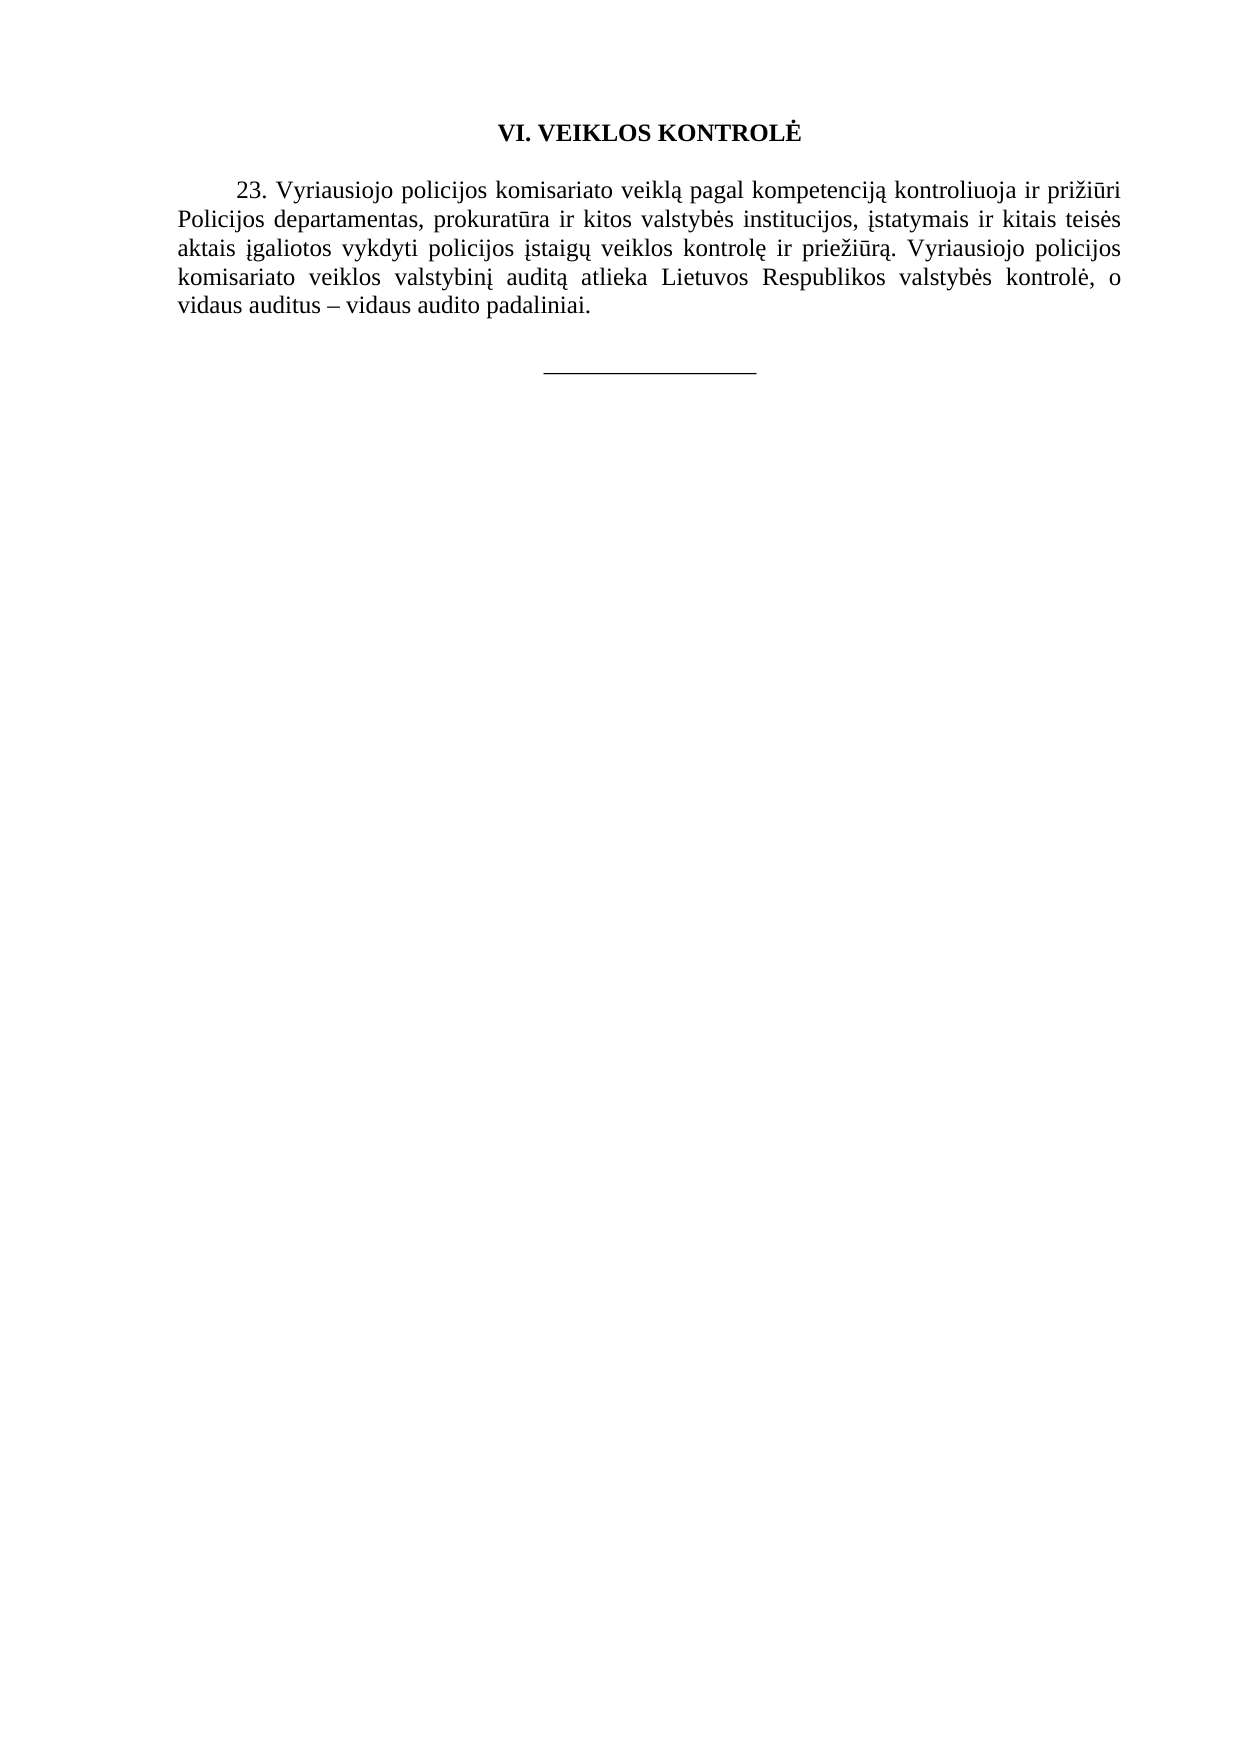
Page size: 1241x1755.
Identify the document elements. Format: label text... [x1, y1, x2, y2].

text 23. Vyriausiojo policijos komisariato veiklą pagal kompetenciją kontroliuoja ir prižiūri Policijos departamentas, prokuratūra ir kitos valstybės institucijos, įstatymais ir kitais teisės aktais įgaliotos vykdyti policijos įstaigų veiklos kontrolę ir priežiūrą. Vyriausiojo policijos komisariato veiklos valstybinį auditą atlieka Lietuvos Respublikos valstybės kontrolė, o vidaus auditus – vidaus audito padaliniai. [177, 176, 1122, 319]
text VI. VEIKLOS KONTROLĖ [177, 118, 1122, 147]
text _________________ [177, 348, 1122, 377]
